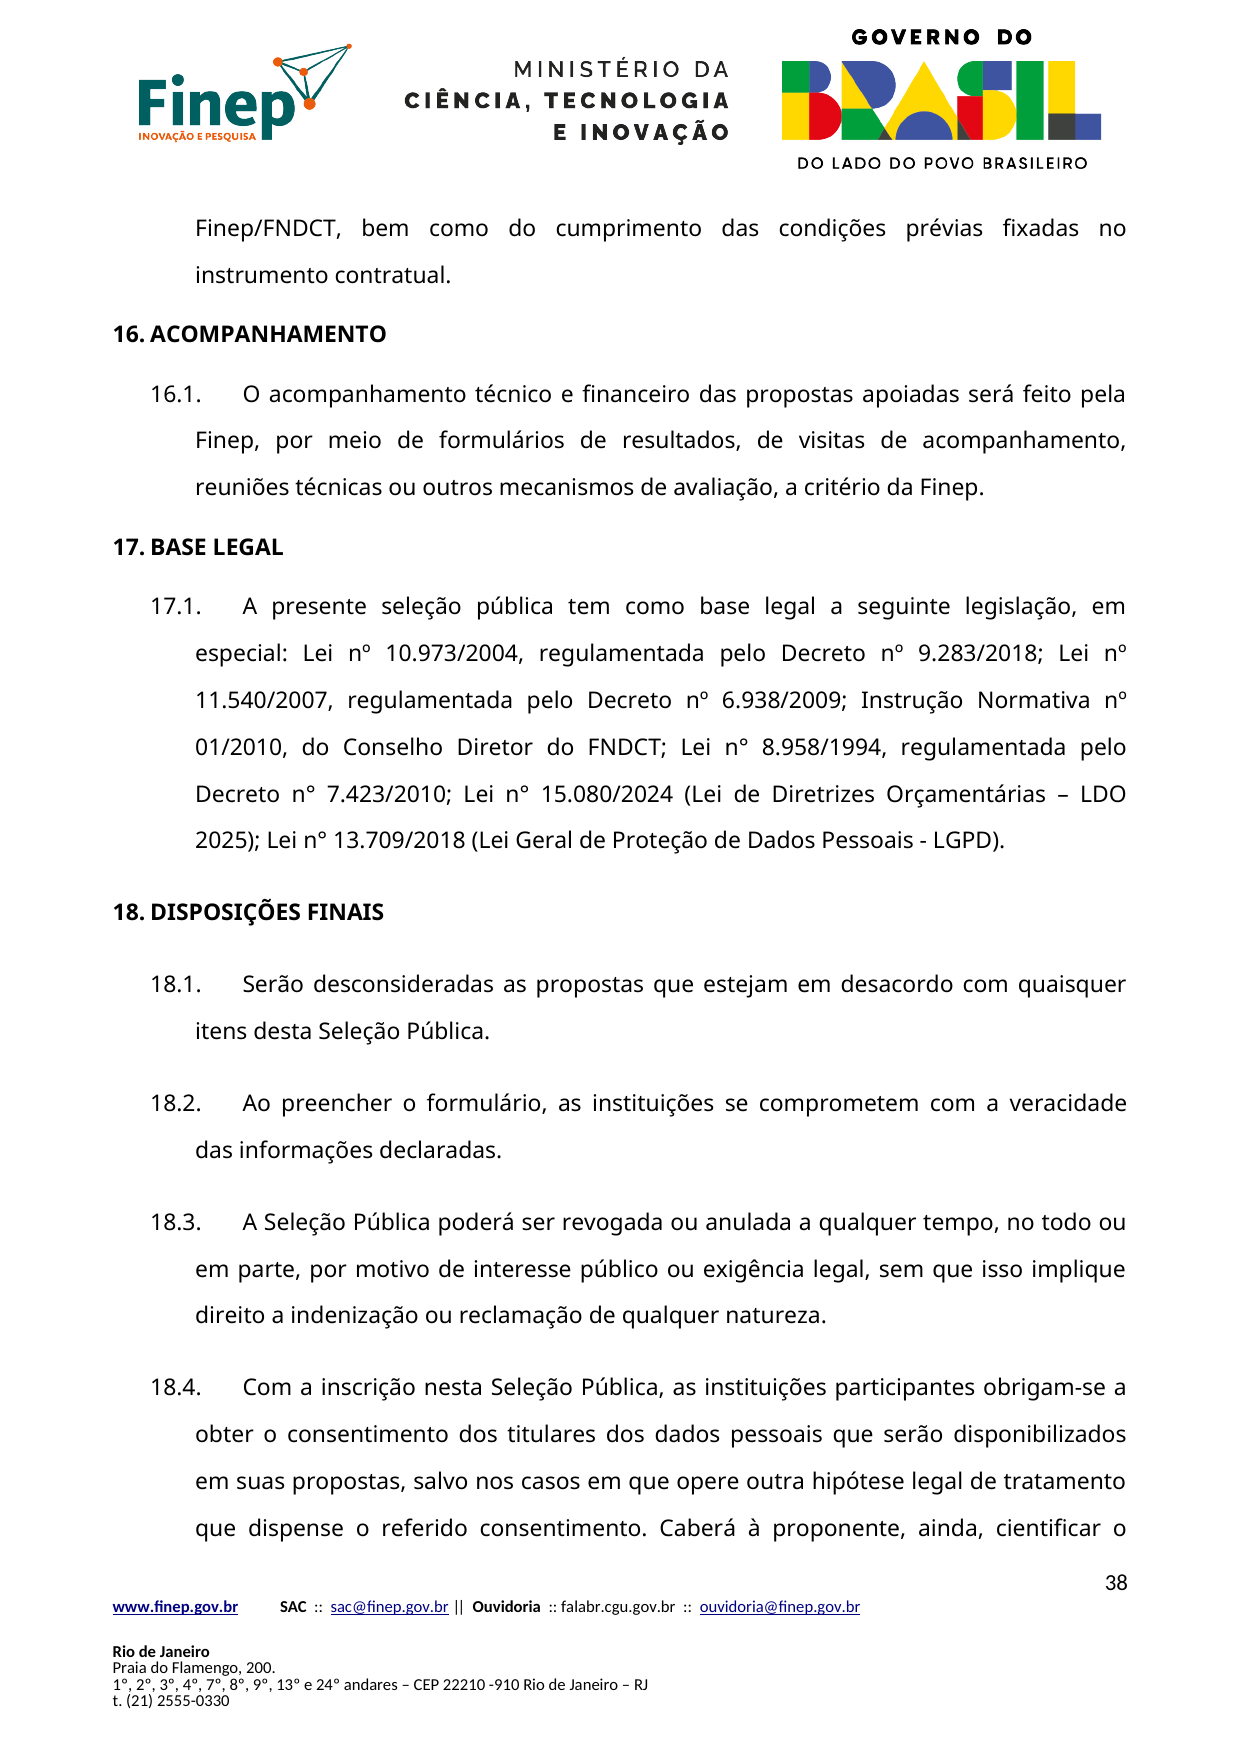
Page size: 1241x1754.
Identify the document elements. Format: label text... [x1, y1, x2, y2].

list O acompanhamento técnico e financeiro das propostas apoiadas será feito pela Finep, por meio de formulários de resultados, de visitas de acompanhamento, reuniões técnicas ou outros mecanismos de avaliação, a critério da Finep. [150, 377, 1128, 502]
list Ao preencher o formulário, as instituições se comprometem com a veracidade das informações declaradas. [150, 1087, 1128, 1165]
list Com a inscrição nesta Seleção Pública, as instituições participantes obrigam-se a obter o consentimento dos titulares dos dados pessoais que serão disponibilizados em suas propostas, salvo nos casos em que opere outra hipótese legal de tratamento que dispense o referido consentimento. Caberá à proponente, ainda, cientificar o [150, 1371, 1128, 1543]
list ACOMPANHAMENTO [112, 318, 1128, 349]
list DISPOSIÇÕES FINAIS [112, 896, 1128, 927]
list Serão desconsideradas as propostas que estejam em desacordo com quaisquer itens desta Seleção Pública. [150, 968, 1128, 1046]
list Finep/FNDCT, bem como do cumprimento das condições prévias fixadas no instrumento contratual. [150, 212, 1128, 290]
list A Seleção Pública poderá ser revogada ou anulada a qualquer tempo, no todo ou em parte, por motivo de interesse público ou exigência legal, sem que isso implique direito a indenização ou reclamação de qualquer natureza. [150, 1206, 1128, 1331]
list BASE LEGAL [112, 531, 1128, 562]
list A presente seleção pública tem como base legal a seguinte legislação, em especial: Lei nº 10.973/2004, regulamentada pelo Decreto nº 9.283/2018; Lei nº 11.540/2007, regulamentada pelo Decreto nº 6.938/2009; Instrução Normativa nº 01/2010, do Conselho Diretor do FNDCT; Lei n° 8.958/1994, regulamentada pelo Decreto n° 7.423/2010; Lei n° 15.080/2024 (Lei de Diretrizes Orçamentárias – LDO 2025); Lei n° 13.709/2018 (Lei Geral de Proteção de Dados Pessoais - LGPD). [150, 590, 1128, 856]
